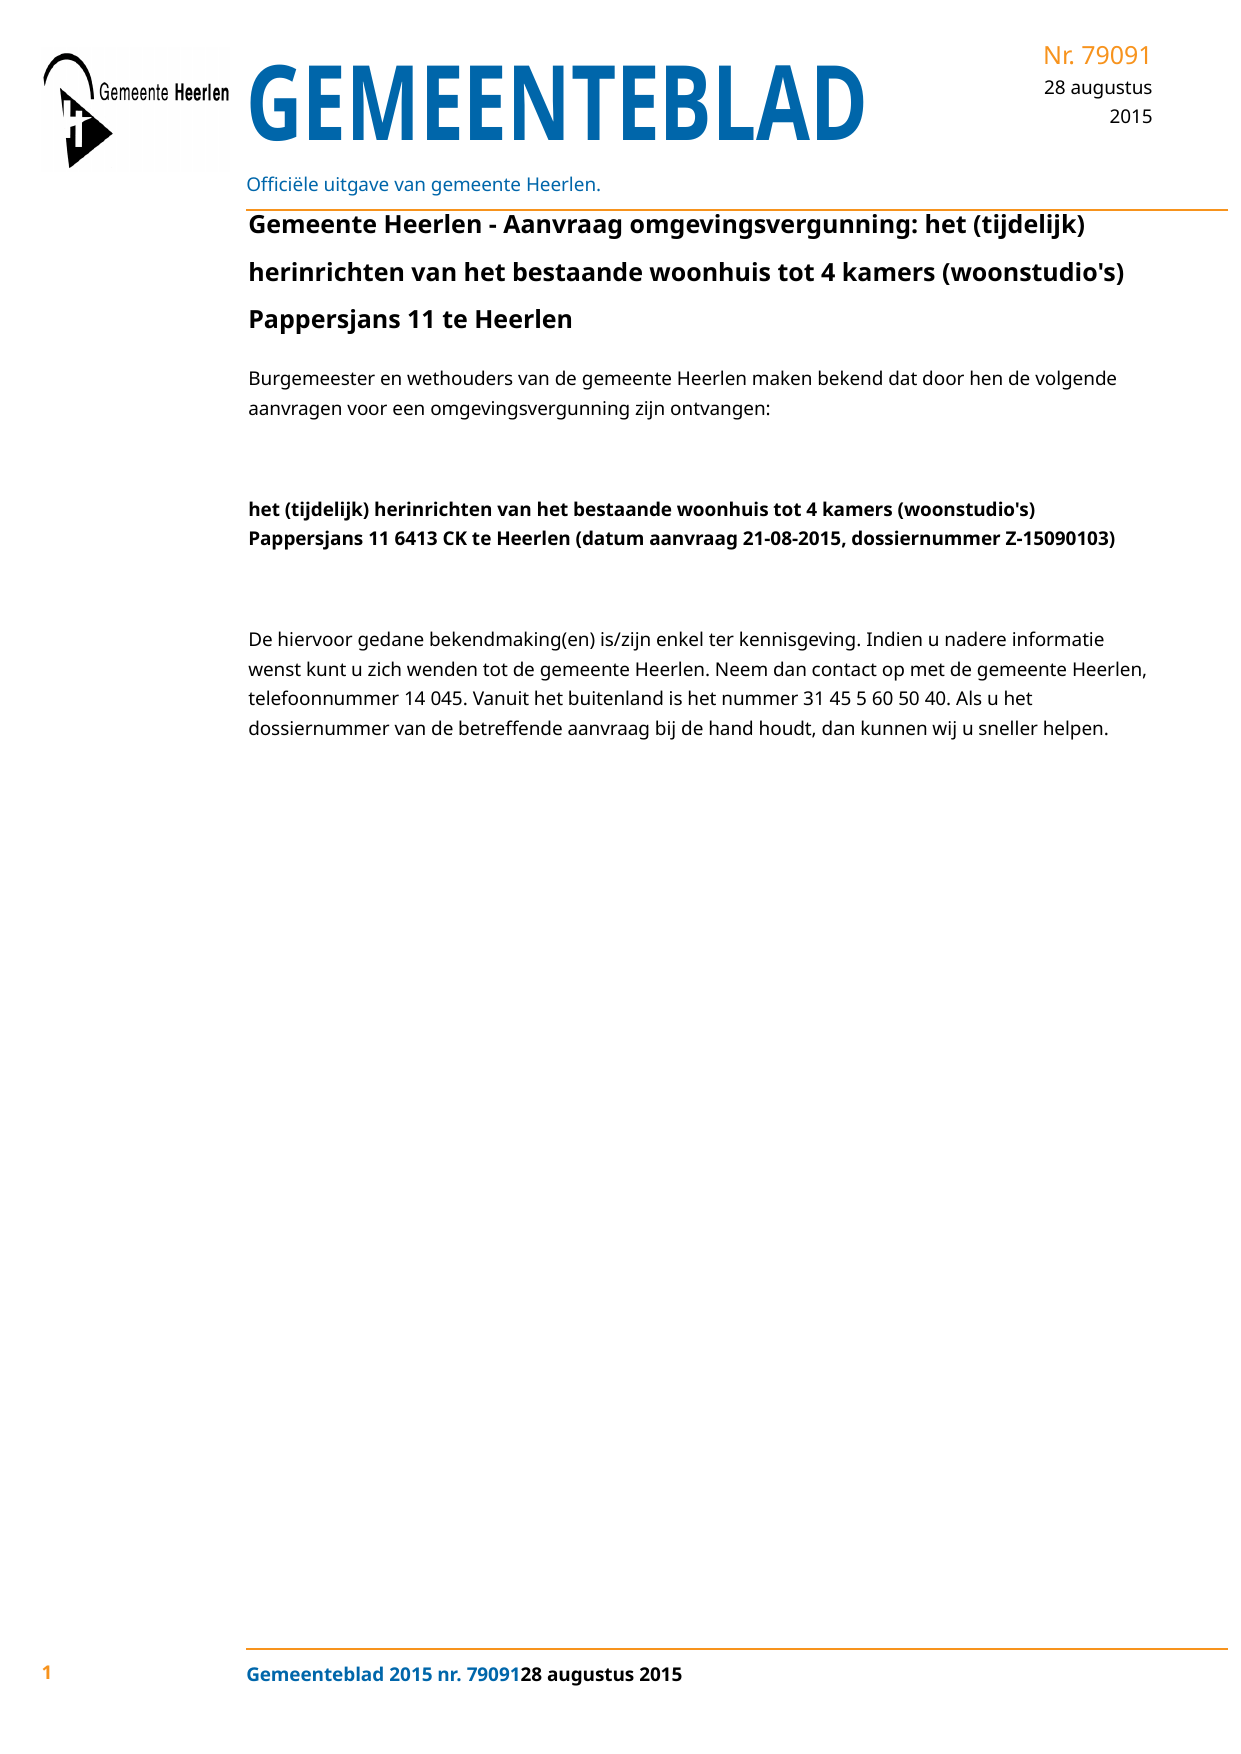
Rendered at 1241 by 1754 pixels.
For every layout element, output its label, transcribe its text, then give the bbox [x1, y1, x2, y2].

text De hiervoor gedane bekendmaking(en) is/zijn enkel ter kennisgeving. Indien u nadere informatie wenst kunt u zich wenden tot de gemeente Heerlen. Neem dan contact op met de gemeente Heerlen, telefoonnummer 14 045. Vanuit het buitenland is het nummer 31 45 5 60 50 40. Als u het dossiernummer van de betreffende aanvraag bij de hand houdt, dan kunnen wij u sneller helpen. [248, 626, 1152, 741]
text het (tijdelijk) herinrichten van het bestaande woonhuis tot 4 kamers (woonstudio's) Pappersjans 11 6413 CK te Heerlen (datum aanvraag 21-08-2015, dossiernummer Z-15090103) [248, 496, 1152, 551]
text Gemeente Heerlen - Aanvraag omgevingsvergunning: het (tijdelijk) herinrichten van het bestaande woonhuis tot 4 kamers (woonstudio's) Pappersjans 11 te Heerlen [248, 211, 1152, 336]
text Burgemeester en wethouders van de gemeente Heerlen maken bekend dat door hen de volgende aanvragen voor een omgevingsvergunning zijn ontvangen: [248, 366, 1152, 421]
picture [41, 47, 231, 172]
